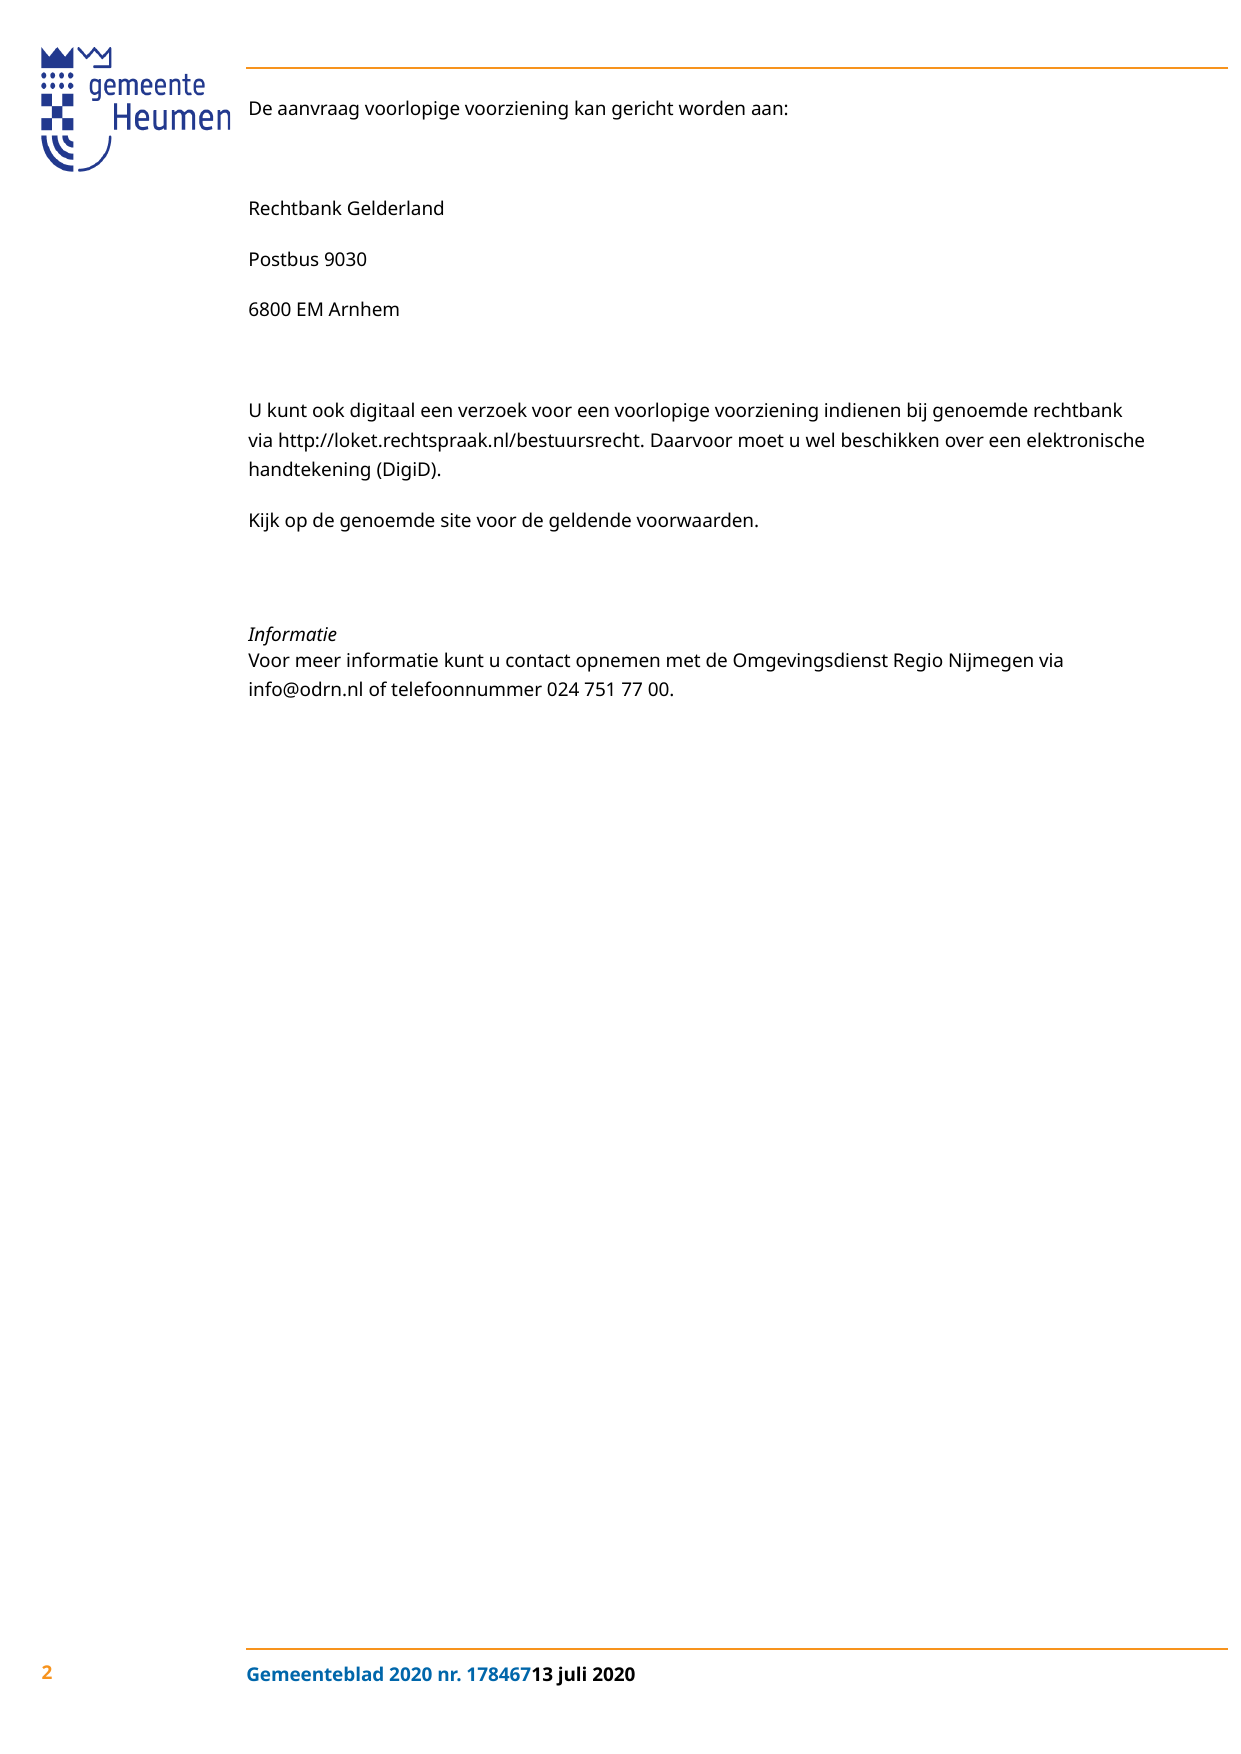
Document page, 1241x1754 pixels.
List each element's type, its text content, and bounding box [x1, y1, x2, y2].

text Kijk op de genoemde site voor de geldende voorwaarden. [248, 507, 1152, 533]
text Informatie [248, 621, 1152, 647]
text Voor meer informatie kunt u contact opnemen met de Omgevingsdienst Regio Nijmegen via info@odrn.nl of telefoonnummer 024 751 77 00. [248, 647, 1152, 702]
picture [41, 47, 231, 172]
text U kunt ook digitaal een verzoek voor een voorlopige voorziening indienen bij genoemde rechtbank via http://loket.rechtspraak.nl/bestuursrecht. Daarvoor moet u wel beschikken over een elektronische handtekening (DigiD). [248, 397, 1152, 482]
text 6800 EM Arnhem [248, 296, 1152, 322]
text De aanvraag voorlopige voorziening kan gericht worden aan: [248, 95, 1152, 121]
text Postbus 9030 [248, 246, 1152, 272]
text Rechtbank Gelderland [248, 196, 1152, 221]
